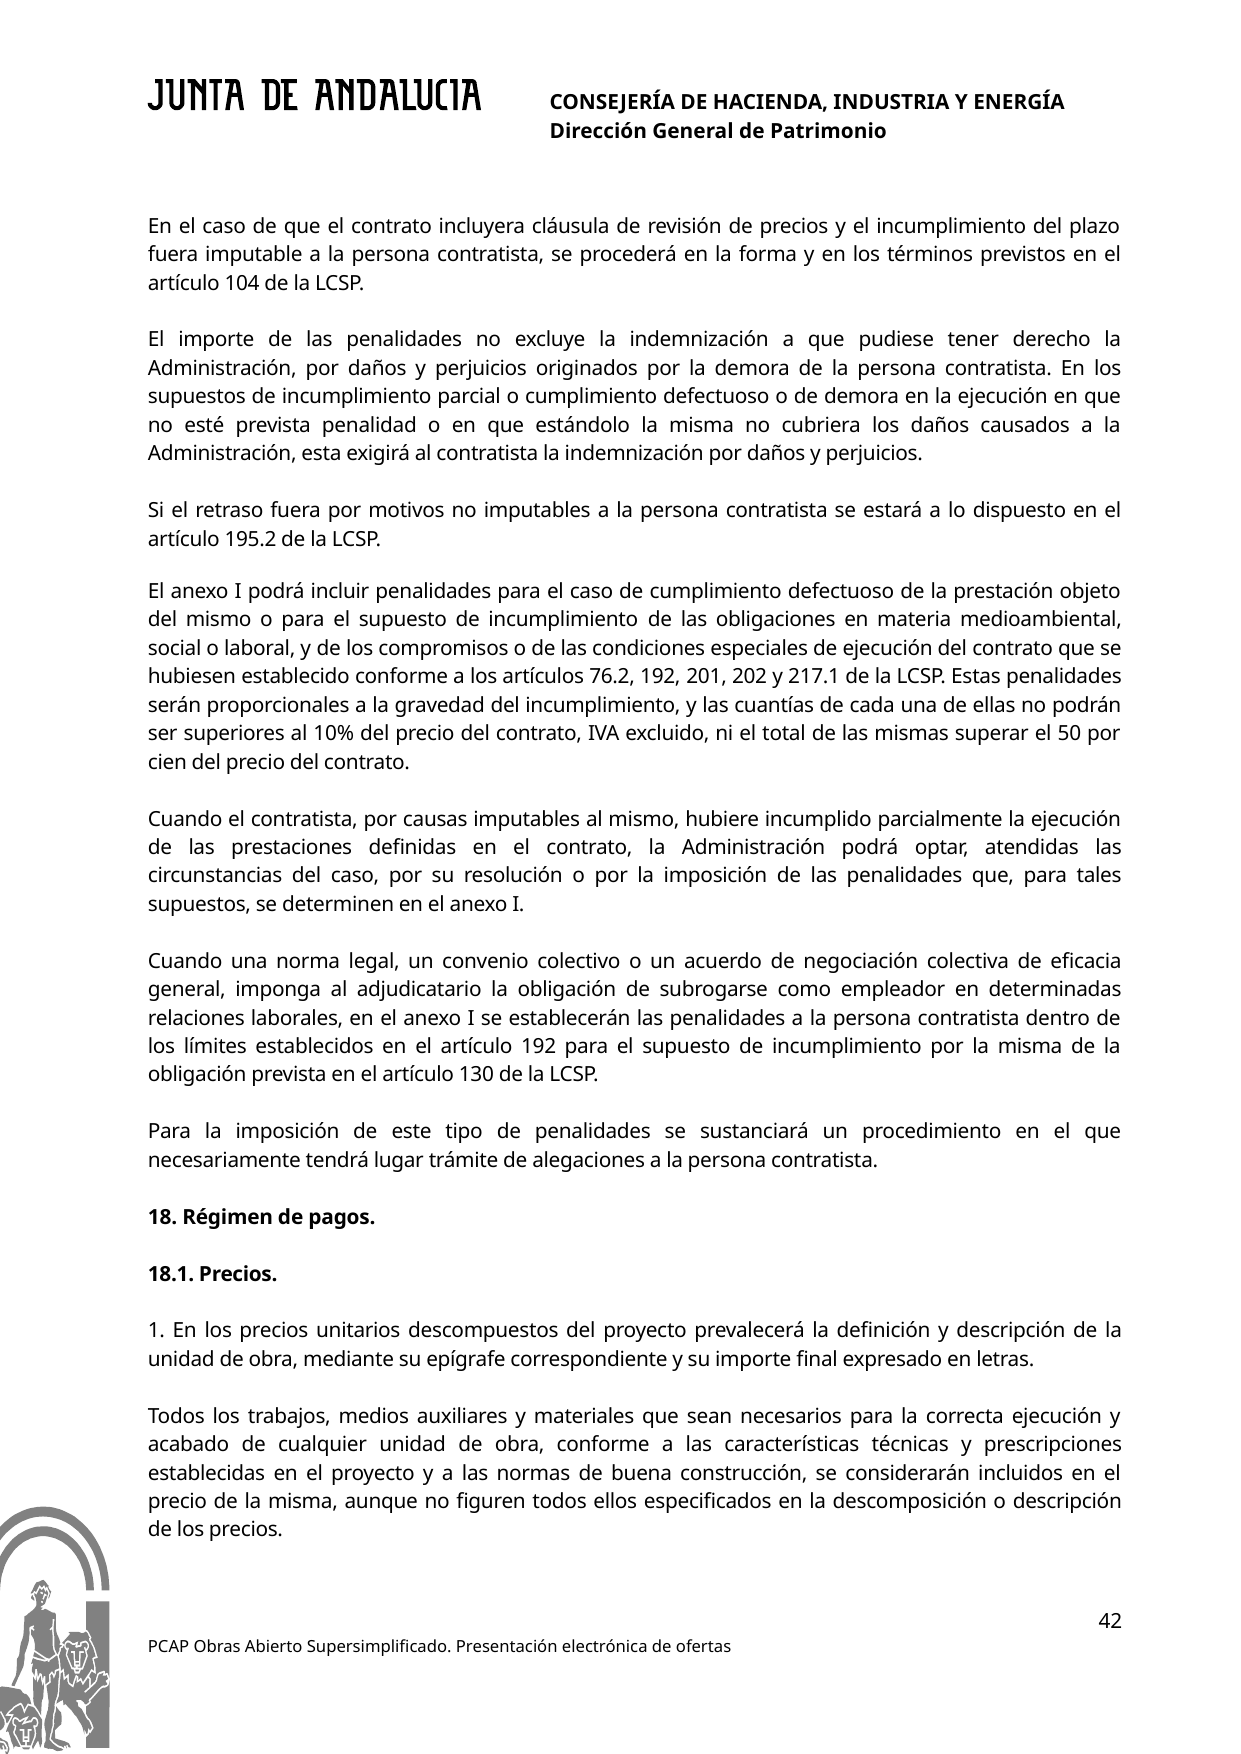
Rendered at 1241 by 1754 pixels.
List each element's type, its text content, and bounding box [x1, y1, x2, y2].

text Todos los trabajos, medios auxiliares y materiales que sean necesarios para la correcta ejecución y acabado de cualquier unidad de obra, conforme a las características técnicas y prescripciones establecidas en el proyecto y a las normas de buena construcción, se considerarán incluidos en el precio de la misma, aunque no figuren todos ellos especificados en la descomposición o descripción de los precios. [148, 1401, 1122, 1543]
text 1. En los precios unitarios descompuestos del proyecto prevalecerá la definición y descripción de la unidad de obra, mediante su epígrafe correspondiente y su importe final expresado en letras. [148, 1316, 1122, 1372]
text Cuando una norma legal, un convenio colectivo o un acuerdo de negociación colectiva de eficacia general, imponga al adjudicatario la obligación de subrogarse como empleador en determinadas relaciones laborales, en el anexo I se establecerán las penalidades a la persona contratista dentro de los límites establecidos en el artículo 192 para el supuesto de incumplimiento por la misma de la obligación prevista en el artículo 130 de la LCSP. [148, 946, 1122, 1088]
text El importe de las penalidades no excluye la indemnización a que pudiese tener derecho la Administración, por daños y perjuicios originados por la demora de la persona contratista. En los supuestos de incumplimiento parcial o cumplimiento defectuoso o de demora en la ejecución en que no esté prevista penalidad o en que estándolo la misma no cubriera los daños causados a la Administración, esta exigirá al contratista la indemnización por daños y perjuicios. [148, 324, 1122, 467]
text 18. Régimen de pagos. [148, 1202, 1122, 1230]
text En el caso de que el contrato incluyera cláusula de revisión de precios y el incumplimiento del plazo fuera imputable a la persona contratista, se procederá en la forma y en los términos previstos en el artículo 104 de la LCSP. [148, 211, 1122, 296]
text El anexo I podrá incluir penalidades para el caso de cumplimiento defectuoso de la prestación objeto del mismo o para el supuesto de incumplimiento de las obligaciones en materia medioambiental, social o laboral, y de los compromisos o de las condiciones especiales de ejecución del contrato que se hubiesen establecido conforme a los artículos 76.2, 192, 201, 202 y 217.1 de la LCSP. Estas penalidades serán proporcionales a la gravedad del incumplimiento, y las cuantías de cada una de ellas no podrán ser superiores al 10% del precio del contrato, IVA excluido, ni el total de las mismas superar el 50 por cien del precio del contrato. [148, 576, 1122, 775]
text Cuando el contratista, por causas imputables al mismo, hubiere incumplido parcialmente la ejecución de las prestaciones definidas en el contrato, la Administración podrá optar, atendidas las circunstancias del caso, por su resolución o por la imposición de las penalidades que, para tales supuestos, se determinen en el anexo I. [148, 804, 1122, 917]
text 18.1. Precios. [148, 1259, 1122, 1287]
text Para la imposición de este tipo de penalidades se sustanciará un procedimiento en el que necesariamente tendrá lugar trámite de alegaciones a la persona contratista. [148, 1116, 1122, 1173]
text Si el retraso fuera por motivos no imputables a la persona contratista se estará a lo dispuesto en el artículo 195.2 de la LCSP. [148, 495, 1122, 552]
